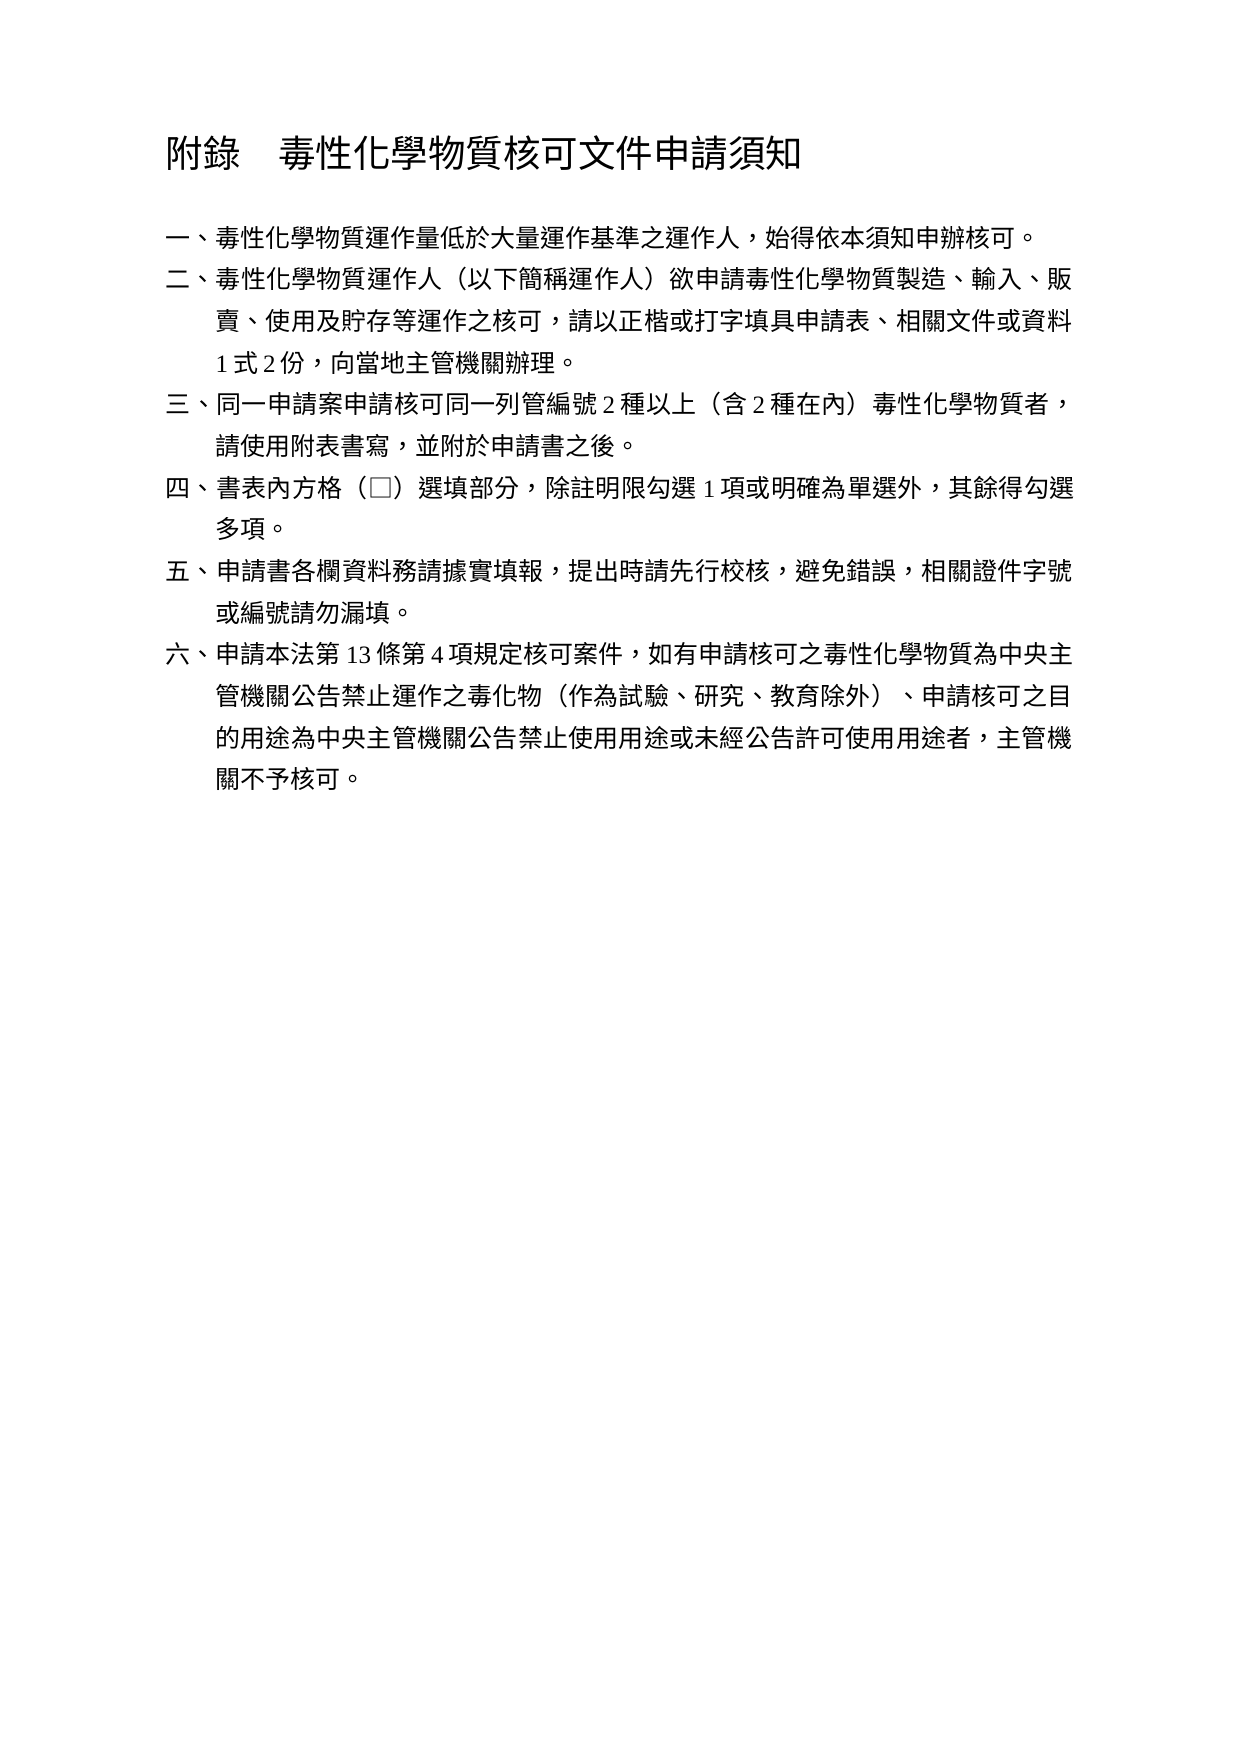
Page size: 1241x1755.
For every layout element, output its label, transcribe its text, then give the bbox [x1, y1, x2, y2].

text 四、書表內方格（□）選填部分，除註明限勾選1項或明確為單選外，其餘得勾選多項。 [165, 464, 1075, 547]
text 附錄 毒性化學物質核可文件申請須知 [165, 124, 1075, 179]
text 二、毒性化學物質運作人（以下簡稱運作人）欲申請毒性化學物質製造、輸入、販賣、使用及貯存等運作之核可，請以正楷或打字填具申請表、相關文件或資料1式2份，向當地主管機關辦理。 [165, 255, 1075, 380]
text 六、申請本法第13條第4項規定核可案件，如有申請核可之毒性化學物質為中央主管機關公告禁止運作之毒化物（作為試驗、研究、教育除外）、申請核可之目的用途為中央主管機關公告禁止使用用途或未經公告許可使用用途者，主管機關不予核可。 [165, 630, 1075, 797]
text 一、毒性化學物質運作量低於大量運作基準之運作人，始得依本須知申辦核可。 [165, 214, 1075, 255]
text 五、申請書各欄資料務請據實填報，提出時請先行校核，避免錯誤，相關證件字號或編號請勿漏填。 [165, 547, 1075, 630]
text 三、同一申請案申請核可同一列管編號2種以上（含2種在內）毒性化學物質者，請使用附表書寫，並附於申請書之後。 [165, 380, 1075, 464]
